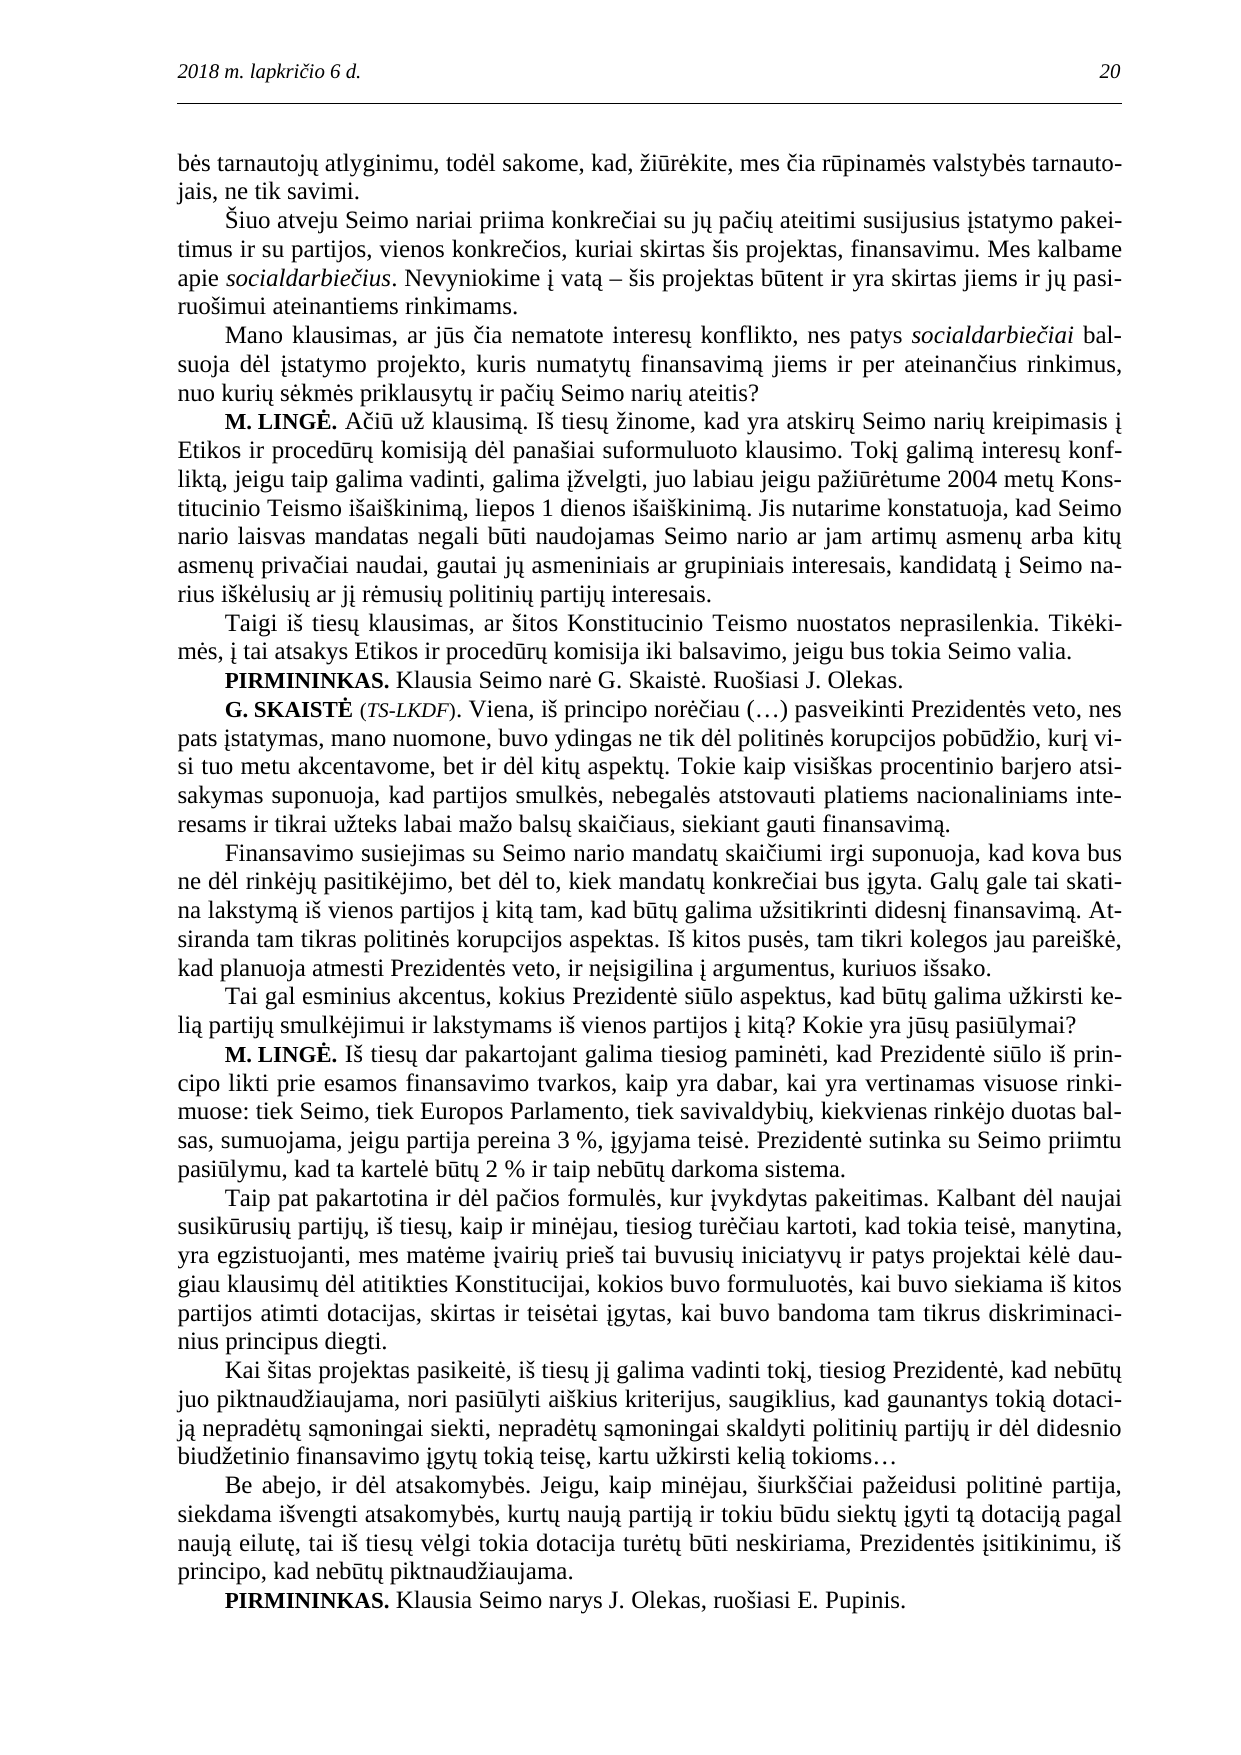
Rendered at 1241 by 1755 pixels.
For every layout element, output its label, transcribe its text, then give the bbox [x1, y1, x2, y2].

text Tai gal es­mi­nius ak­cen­tus, ko­kius Pre­zi­den­tė siū­lo as­pek­tus, kad bū­tų ga­li­ma už­kirs­ti ke­lią par­ti­jų smul­kė­ji­mui ir laks­ty­mams iš vie­nos par­ti­jos į ki­tą? Ko­kie yra jū­sų pa­siū­ly­mai? [177, 981, 1122, 1039]
text Taip pat pa­kar­to­ti­na ir dėl pa­čios for­mu­lės, kur įvyk­dy­tas pa­kei­ti­mas. Kal­bant dėl nau­jai su­si­kū­ru­sių par­ti­jų, iš tie­sų, kaip ir mi­nė­jau, tie­siog tu­rė­čiau kar­to­ti, kad to­kia tei­sė, ma­ny­ti­na, yra eg­zis­tuo­jan­ti, mes ma­tė­me įvai­rių prieš tai bu­vu­sių ini­cia­ty­vų ir pa­tys pro­jek­tai kė­lė dau­giau klau­si­mų dėl ati­tik­ties Kon­sti­tu­ci­jai, ko­kios bu­vo for­mu­luo­tės, kai bu­vo sie­kia­ma iš ki­tos par­ti­jos at­im­ti do­ta­ci­jas, skir­tas ir tei­sė­tai įgy­tas, kai bu­vo ban­do­ma tam tik­rus dis­kri­mi­na­ci­nius prin­ci­pus dieg­ti. [177, 1183, 1122, 1355]
text PIRMININKAS. Klau­sia Sei­mo na­rė G. Skais­tė. Ruo­šia­si J. Ole­kas. [177, 665, 1122, 694]
text G. SKAISTĖ (TS-LKDF). Vie­na, iš prin­ci­po no­rė­čiau (…) pa­svei­kin­ti Pre­zi­den­tės ve­to, nes pats įsta­ty­mas, ma­no nuo­mo­ne, bu­vo ydin­gas ne tik dėl po­li­ti­nės ko­rup­ci­jos po­bū­džio, ku­rį vi­si tuo me­tu ak­cen­ta­vo­me, bet ir dėl ki­tų as­pek­tų. To­kie kaip vi­siš­kas pro­cen­ti­nio bar­je­ro at­si­sa­ky­mas su­po­nuo­ja, kad par­ti­jos smul­kės, ne­be­ga­lės at­sto­vau­ti pla­tiems na­cio­na­li­niams in­te­re­sams ir tik­rai už­teks la­bai ma­žo bal­sų skai­čiaus, sie­kiant gau­ti fi­nan­sa­vi­mą. [177, 694, 1122, 838]
text bės tar­nau­to­jų at­ly­gi­ni­mu, to­dėl sa­ko­me, kad, žiū­rė­ki­te, mes čia rū­pi­na­mės vals­ty­bės tar­nau­to­jais, ne tik sa­vi­mi. [177, 148, 1122, 205]
text M. LINGĖ. Ačiū už klau­si­mą. Iš tie­sų ži­no­me, kad yra at­ski­rų Sei­mo na­rių krei­pi­ma­sis į Eti­kos ir pro­ce­dū­rų ko­mi­si­ją dėl pa­na­šiai su­for­mu­luo­to klau­si­mo. To­kį ga­li­mą in­te­re­sų kon­f­lik­tą, jei­gu taip ga­li­ma va­din­ti, ga­li­ma įžvelg­ti, juo la­biau jei­gu pa­žiū­rė­tu­me 2004 me­tų Kon­s­ti­tu­ci­nio Teis­mo iš­aiš­ki­ni­mą, lie­pos 1 die­nos iš­aiš­ki­ni­mą. Jis nu­ta­ri­me kon­sta­tuo­ja, kad Sei­mo na­rio lais­vas man­da­tas ne­ga­li bū­ti nau­do­ja­mas Sei­mo na­rio ar jam ar­ti­mų as­me­nų ar­ba ki­tų as­me­nų pri­va­čiai nau­dai, gau­tai jų as­me­ni­niais ar gru­pi­niais in­te­re­sais, kan­di­da­tą į Sei­mo na­rius iš­kė­lu­sių ar jį rė­mu­sių po­li­ti­nių par­ti­jų in­te­re­sais. [177, 406, 1122, 608]
text Tai­gi iš tie­sų klau­si­mas, ar ši­tos Kon­sti­tu­ci­nio Teis­mo nuo­sta­tos ne­pra­si­len­kia. Ti­kė­ki­mės, į tai at­sa­kys Eti­kos ir pro­ce­dū­rų ko­mi­si­ja iki bal­sa­vi­mo, jei­gu bus to­kia Sei­mo va­lia. [177, 608, 1122, 665]
text Fi­nan­sa­vi­mo su­sie­ji­mas su Sei­mo na­rio man­da­tų skai­čiu­mi ir­gi su­po­nuo­ja, kad ko­va bus ne dėl rin­kė­jų pa­si­ti­kė­ji­mo, bet dėl to, kiek man­da­tų kon­kre­čiai bus įgy­ta. Ga­lų ga­le tai ska­ti­na laks­ty­mą iš vie­nos par­ti­jos į ki­tą tam, kad bū­tų ga­li­ma už­si­tik­rin­ti di­des­nį fi­nan­sa­vi­mą. At­si­ran­da tam tik­ras po­li­ti­nės ko­rup­ci­jos as­pek­tas. Iš ki­tos pu­sės, tam tik­ri ko­le­gos jau pa­reiš­kė, kad pla­nuo­ja at­mes­ti Pre­zi­den­tės ve­to, ir ne­įsi­gi­li­na į ar­gu­men­tus, ku­riuos iš­sa­ko. [177, 838, 1122, 981]
text M. LINGĖ. Iš tie­sų dar pa­kar­to­jant ga­li­ma tie­siog pa­mi­nė­ti, kad Pre­zi­den­tė siū­lo iš prin­ci­po lik­ti prie esa­mos fi­nan­sa­vi­mo tvar­kos, kaip yra da­bar, kai yra ver­ti­na­mas vi­suo­se rin­ki­muo­se: tiek Sei­mo, tiek Eu­ro­pos Par­la­men­to, tiek sa­vi­val­dy­bių, kiek­vie­nas rin­kė­jo duo­tas bal­sas, su­muo­ja­ma, jei­gu par­ti­ja per­ei­na 3 %, įgy­ja­ma tei­sė. Pre­zi­den­tė su­tin­ka su Sei­mo pri­im­tu pa­siū­ly­mu, kad ta kar­te­lė bū­tų 2 % ir taip ne­bū­tų dar­ko­ma sis­te­ma. [177, 1039, 1122, 1183]
text PIRMININKAS. Klau­sia Sei­mo na­rys J. Ole­kas, ruo­šia­si E. Pu­pi­nis. [177, 1585, 1122, 1614]
text Kai ši­tas pro­jek­tas pa­si­kei­tė, iš tie­sų jį ga­li­ma va­din­ti to­kį, tie­siog Pre­zi­den­tė, kad ne­bū­tų juo pik­tnau­džiau­ja­ma, no­ri pa­siū­ly­ti aiš­kius kri­te­ri­jus, sau­gik­lius, kad gau­nan­tys to­kią do­ta­ci­ją ne­pra­dė­tų są­mo­nin­gai siek­ti, ne­pra­dė­tų są­mo­nin­gai skal­dy­ti po­li­ti­nių par­ti­jų ir dėl di­des­nio biu­dže­ti­nio fi­nan­sa­vi­mo įgy­tų to­kią tei­sę, kar­tu už­kirs­ti ke­lią to­kioms… [177, 1355, 1122, 1470]
text Ma­no klau­si­mas, ar jūs čia ne­ma­to­te in­te­re­sų kon­flik­to, nes pa­tys so­cial­dar­bie­čiai bal­suo­ja dėl įsta­ty­mo pro­jek­to, ku­ris nu­ma­ty­tų fi­nan­sa­vi­mą jiems ir per at­ei­nan­čius rin­ki­mus, nuo ku­rių sėk­mės pri­klau­sy­tų ir pa­čių Sei­mo na­rių at­ei­tis? [177, 320, 1122, 406]
text Šiuo at­ve­ju Sei­mo na­riai pri­ima kon­kre­čiai su jų pa­čių at­ei­ti­mi su­si­ju­sius įsta­ty­mo pa­kei­ti­mus ir su par­ti­jos, vie­nos kon­kre­čios, ku­riai skir­tas šis pro­jek­tas, fi­nan­sa­vi­mu. Mes kal­ba­me apie so­cial­dar­bie­čius. Ne­vy­nio­ki­me į va­tą – šis pro­jek­tas bū­tent ir yra skir­tas jiems ir jų pa­si­ruo­ši­mui at­ei­nan­tiems rin­ki­mams. [177, 205, 1122, 320]
text Be abe­jo, ir dėl at­sa­ko­my­bės. Jei­gu, kaip mi­nė­jau, šiurkš­čiai pa­žei­du­si po­li­ti­nė par­ti­ja, siek­da­ma iš­veng­ti at­sa­ko­my­bės, kur­tų nau­ją par­ti­ją ir to­kiu bū­du siek­tų įgy­ti tą do­ta­ci­ją pa­gal nau­ją ei­lu­tę, tai iš tie­sų vėl­gi to­kia do­ta­ci­ja tu­rė­tų bū­ti ne­ski­ria­ma, Pre­zi­den­tės įsi­ti­ki­ni­mu, iš prin­ci­po, kad ne­bū­tų pik­tnau­džiau­ja­ma. [177, 1470, 1122, 1585]
